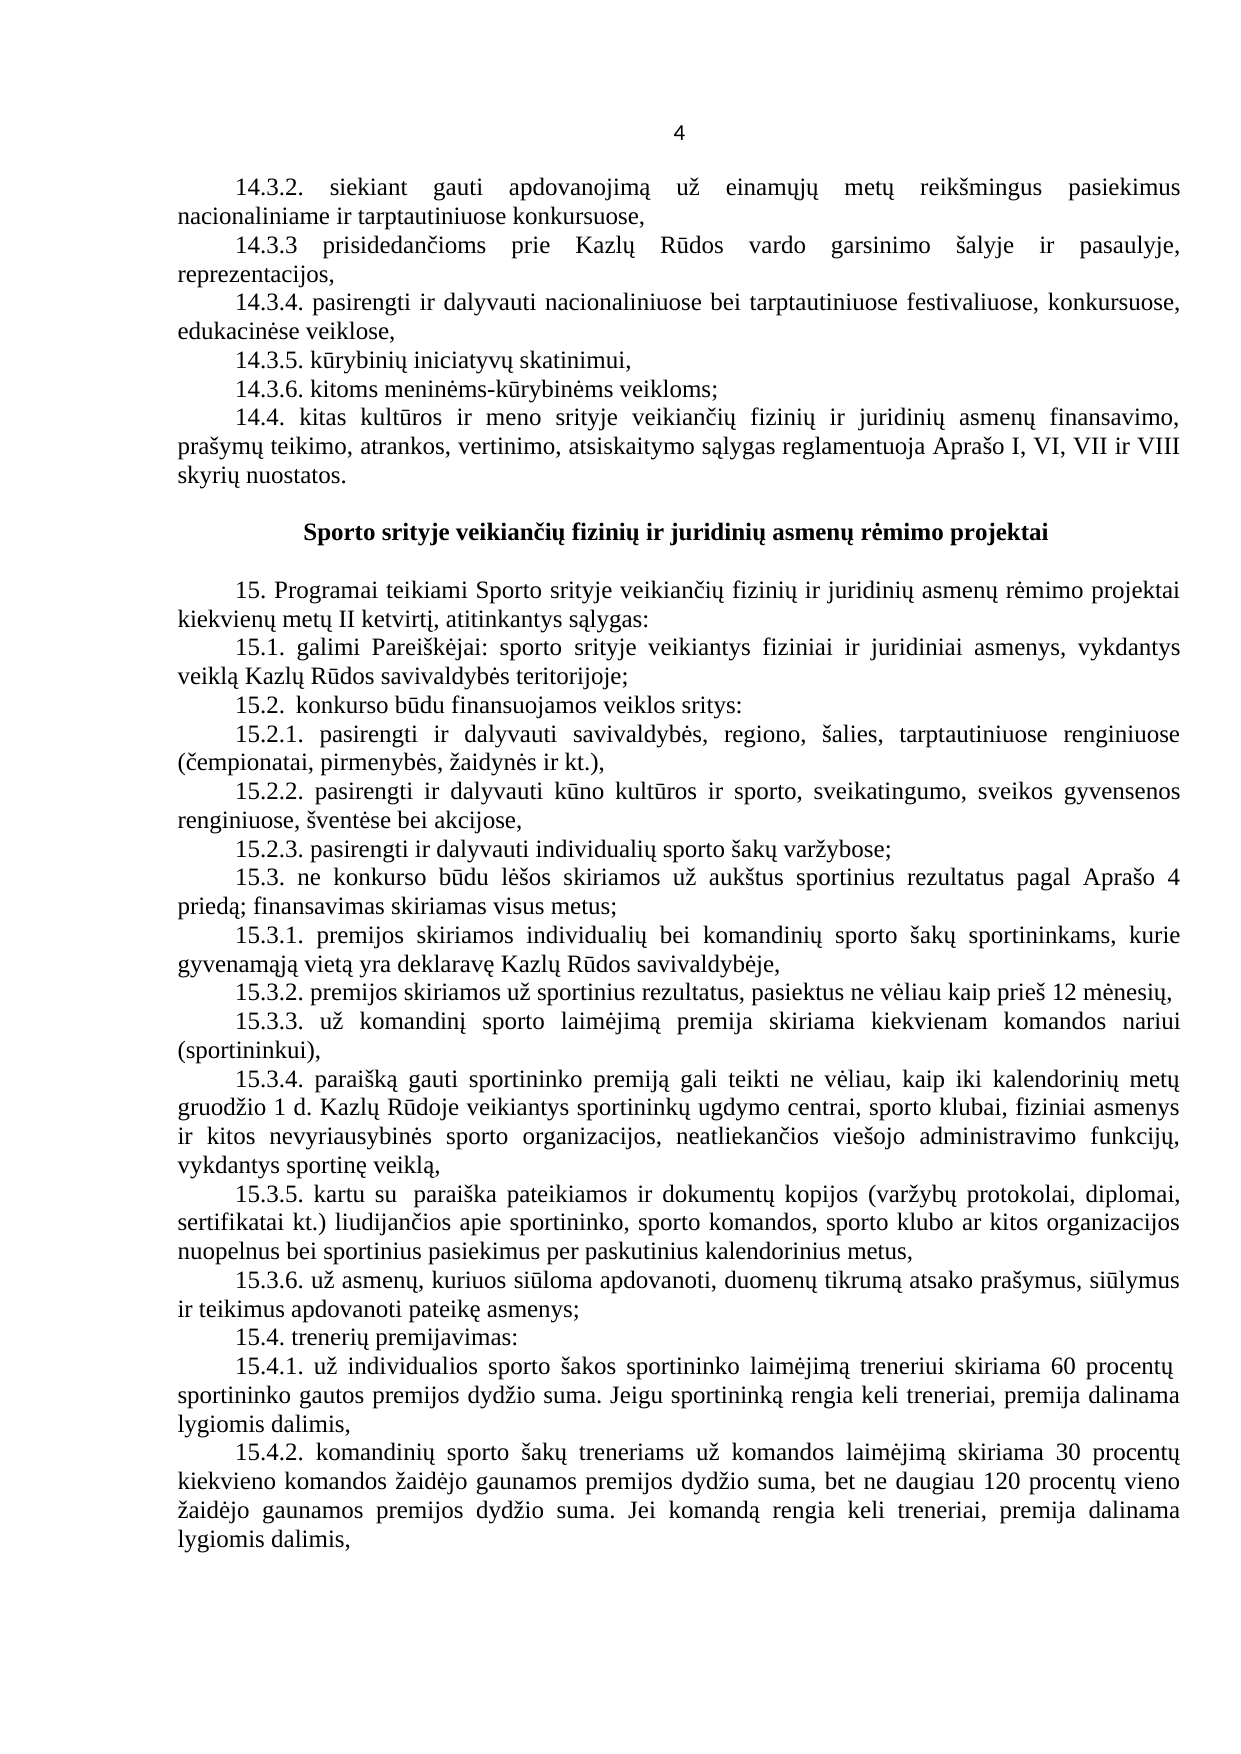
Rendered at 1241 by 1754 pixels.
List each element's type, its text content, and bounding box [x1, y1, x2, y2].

text 15.3. ne konkurso būdu lėšos skiriamos už aukštus sportinius rezultatus pagal Aprašo 4 priedą; finansavimas skiriamas visus metus; [177, 862, 1181, 920]
text 15.3.3. už komandinį sporto laimėjimą premija skiriama kiekvienam komandos nariui (sportininkui), [177, 1006, 1181, 1064]
text 15.3.1. premijos skiriamos individualių bei komandinių sporto šakų sportininkams, kurie gyvenamąją vietą yra deklaravę Kazlų Rūdos savivaldybėje, [177, 920, 1181, 977]
text 15.4.2. komandinių sporto šakų treneriams už komandos laimėjimą skiriama 30 procentų kiekvieno komandos žaidėjo gaunamos premijos dydžio suma, bet ne daugiau 120 procentų vieno žaidėjo gaunamos premijos dydžio suma. Jei komandą rengia keli treneriai, premija dalinama lygiomis dalimis, [177, 1437, 1181, 1552]
text 15.2. konkurso būdu finansuojamos veiklos sritys: [177, 690, 1181, 719]
text 15.1. galimi Pareiškėjai: sporto srityje veikiantys fiziniai ir juridiniai asmenys, vykdantys veiklą Kazlų Rūdos savivaldybės teritorijoje; [177, 632, 1181, 690]
text Sporto srityje veikiančių fizinių ir juridinių asmenų rėmimo projektai [177, 517, 1181, 546]
text 15.3.5. kartu su paraiška pateikiamos ir dokumentų kopijos (varžybų protokolai, diplomai, sertifikatai kt.) liudijančios apie sportininko, sporto komandos, sporto klubo ar kitos organizacijos nuopelnus bei sportinius pasiekimus per paskutinius kalendorinius metus, [177, 1179, 1181, 1265]
text 14.3.3 prisidedančioms prie Kazlų Rūdos vardo garsinimo šalyje ir pasaulyje, reprezentacijos, [177, 230, 1181, 287]
text 15.4.1. už individualios sporto šakos sportininko laimėjimą treneriui skiriama 60 procentų sportininko gautos premijos dydžio suma. Jeigu sportininką rengia keli treneriai, premija dalinama lygiomis dalimis, [177, 1351, 1181, 1437]
text 15.2.2. pasirengti ir dalyvauti kūno kultūros ir sporto, sveikatingumo, sveikos gyvensenos renginiuose, šventėse bei akcijose, [177, 776, 1181, 834]
text 14.3.2. siekiant gauti apdovanojimą už einamųjų metų reikšmingus pasiekimus nacionaliniame ir tarptautiniuose konkursuose, [177, 172, 1181, 230]
text 14.3.4. pasirengti ir dalyvauti nacionaliniuose bei tarptautiniuose festivaliuose, konkursuose, edukacinėse veiklose, [177, 287, 1181, 345]
text 15.3.4. paraišką gauti sportininko premiją gali teikti ne vėliau, kaip iki kalendorinių metų gruodžio 1 d. Kazlų Rūdoje veikiantys sportininkų ugdymo centrai, sporto klubai, fiziniai asmenys ir kitos nevyriausybinės sporto organizacijos, neatliekančios viešojo administravimo funkcijų, vykdantys sportinę veiklą, [177, 1064, 1181, 1179]
text 14.3.5. kūrybinių iniciatyvų skatinimui, [177, 345, 1181, 374]
text 15.3.2. premijos skiriamos už sportinius rezultatus, pasiektus ne vėliau kaip prieš 12 mėnesių, [177, 977, 1181, 1006]
text 15.3.6. už asmenų, kuriuos siūloma apdovanoti, duomenų tikrumą atsako prašymus, siūlymus ir teikimus apdovanoti pateikę asmenys; [177, 1265, 1181, 1322]
text 15.2.1. pasirengti ir dalyvauti savivaldybės, regiono, šalies, tarptautiniuose renginiuose (čempionatai, pirmenybės, žaidynės ir kt.), [177, 719, 1181, 776]
text 14.3.6. kitoms meninėms-kūrybinėms veikloms; [177, 374, 1181, 402]
text 15.2.3. pasirengti ir dalyvauti individualių sporto šakų varžybose; [177, 834, 1181, 862]
text 15.4. trenerių premijavimas: [177, 1322, 1181, 1351]
text 14.4. kitas kultūros ir meno srityje veikiančių fizinių ir juridinių asmenų finansavimo, prašymų teikimo, atrankos, vertinimo, atsiskaitymo sąlygas reglamentuoja Aprašo I, VI, VII ir VIII skyrių nuostatos. [177, 402, 1181, 489]
text 15. Programai teikiami Sporto srityje veikiančių fizinių ir juridinių asmenų rėmimo projektai kiekvienų metų II ketvirtį, atitinkantys sąlygas: [177, 575, 1181, 632]
